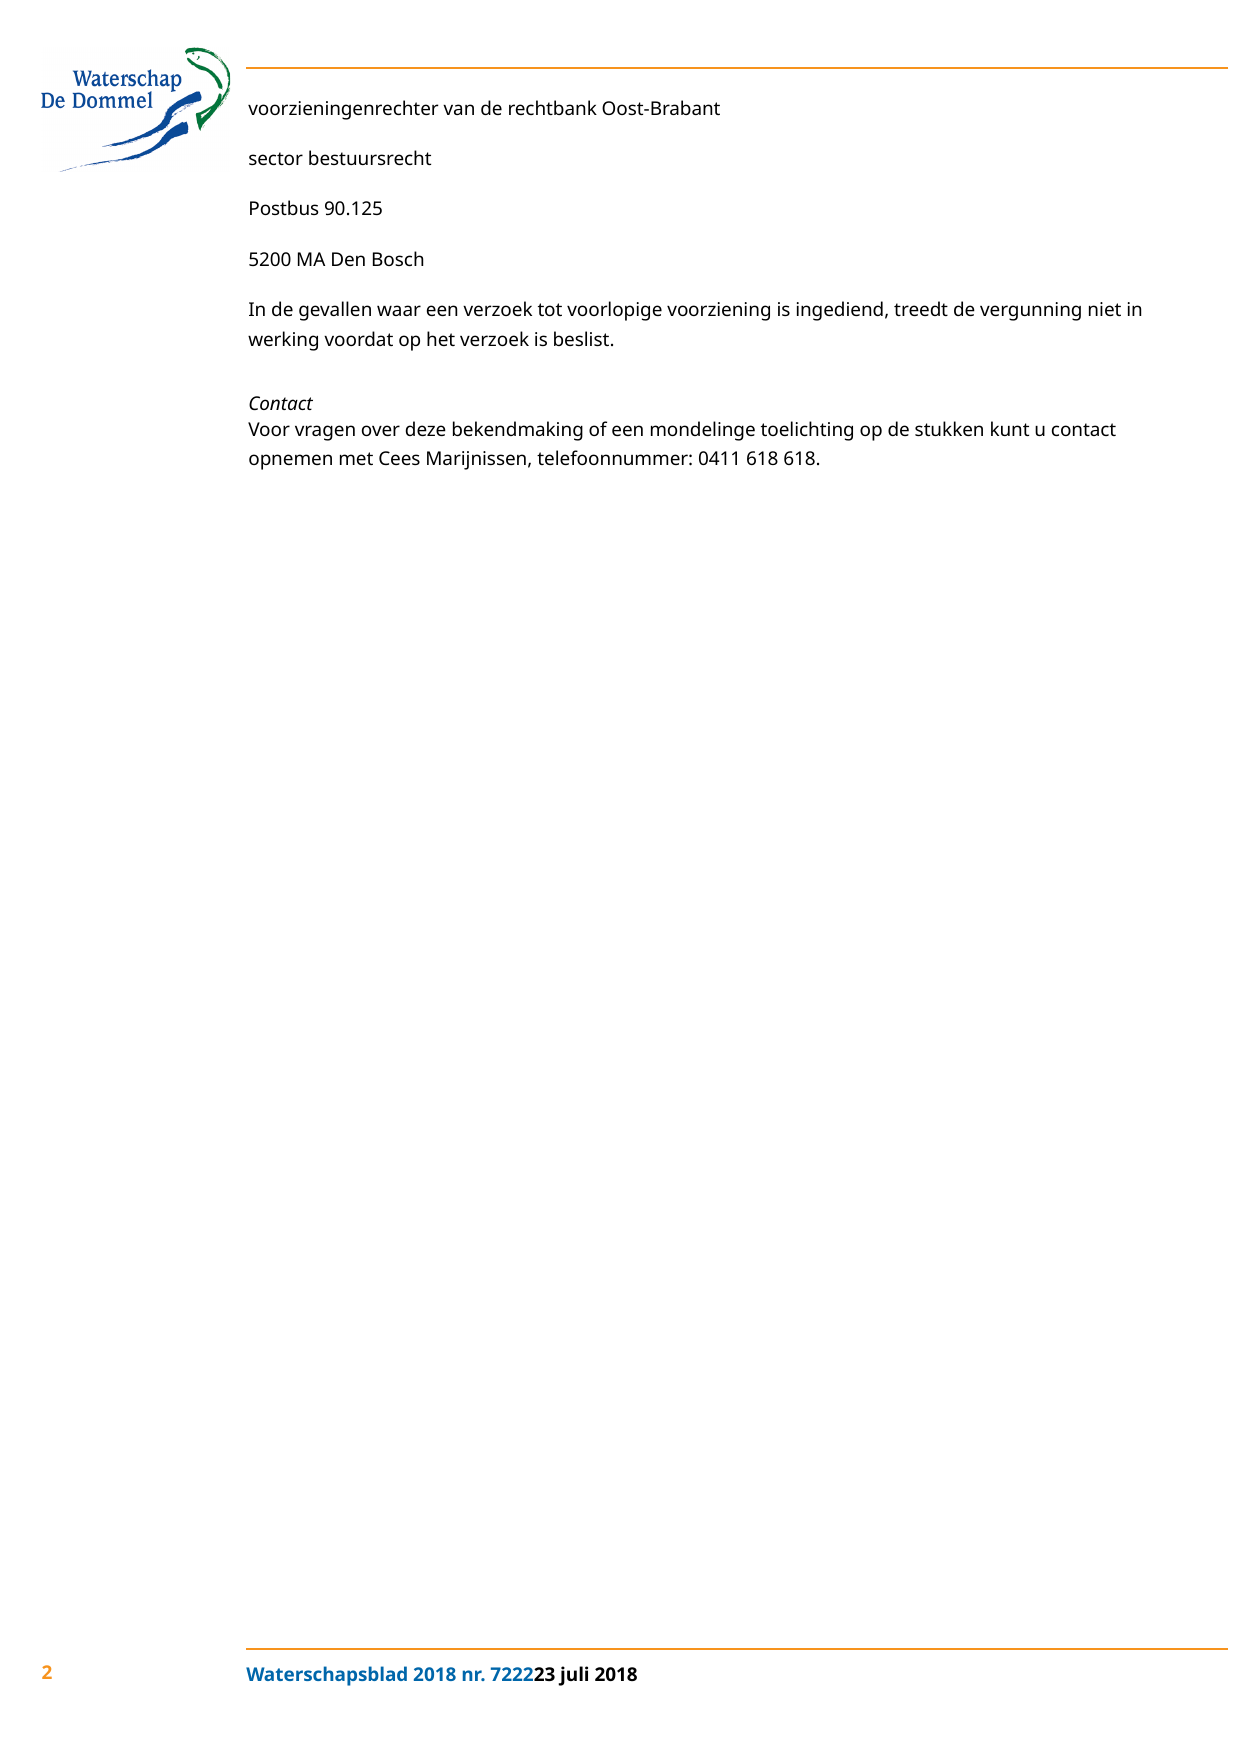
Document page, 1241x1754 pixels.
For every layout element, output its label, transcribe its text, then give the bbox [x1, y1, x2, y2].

text sector bestuursrecht [248, 145, 1152, 171]
picture [41, 47, 231, 172]
text Contact [248, 390, 1152, 416]
text In de gevallen waar een verzoek tot voorlopige voorziening is ingediend, treedt de vergunning niet in werking voordat op het verzoek is beslist. [248, 296, 1152, 352]
text 5200 MA Den Bosch [248, 246, 1152, 272]
text Voor vragen over deze bekendmaking of een mondelinge toelichting op de stukken kunt u contact opnemen met Cees Marijnissen, telefoonnummer: 0411 618 618. [248, 416, 1152, 471]
text voorzieningenrechter van de rechtbank Oost-Brabant [248, 95, 1152, 121]
text Postbus 90.125 [248, 196, 1152, 221]
